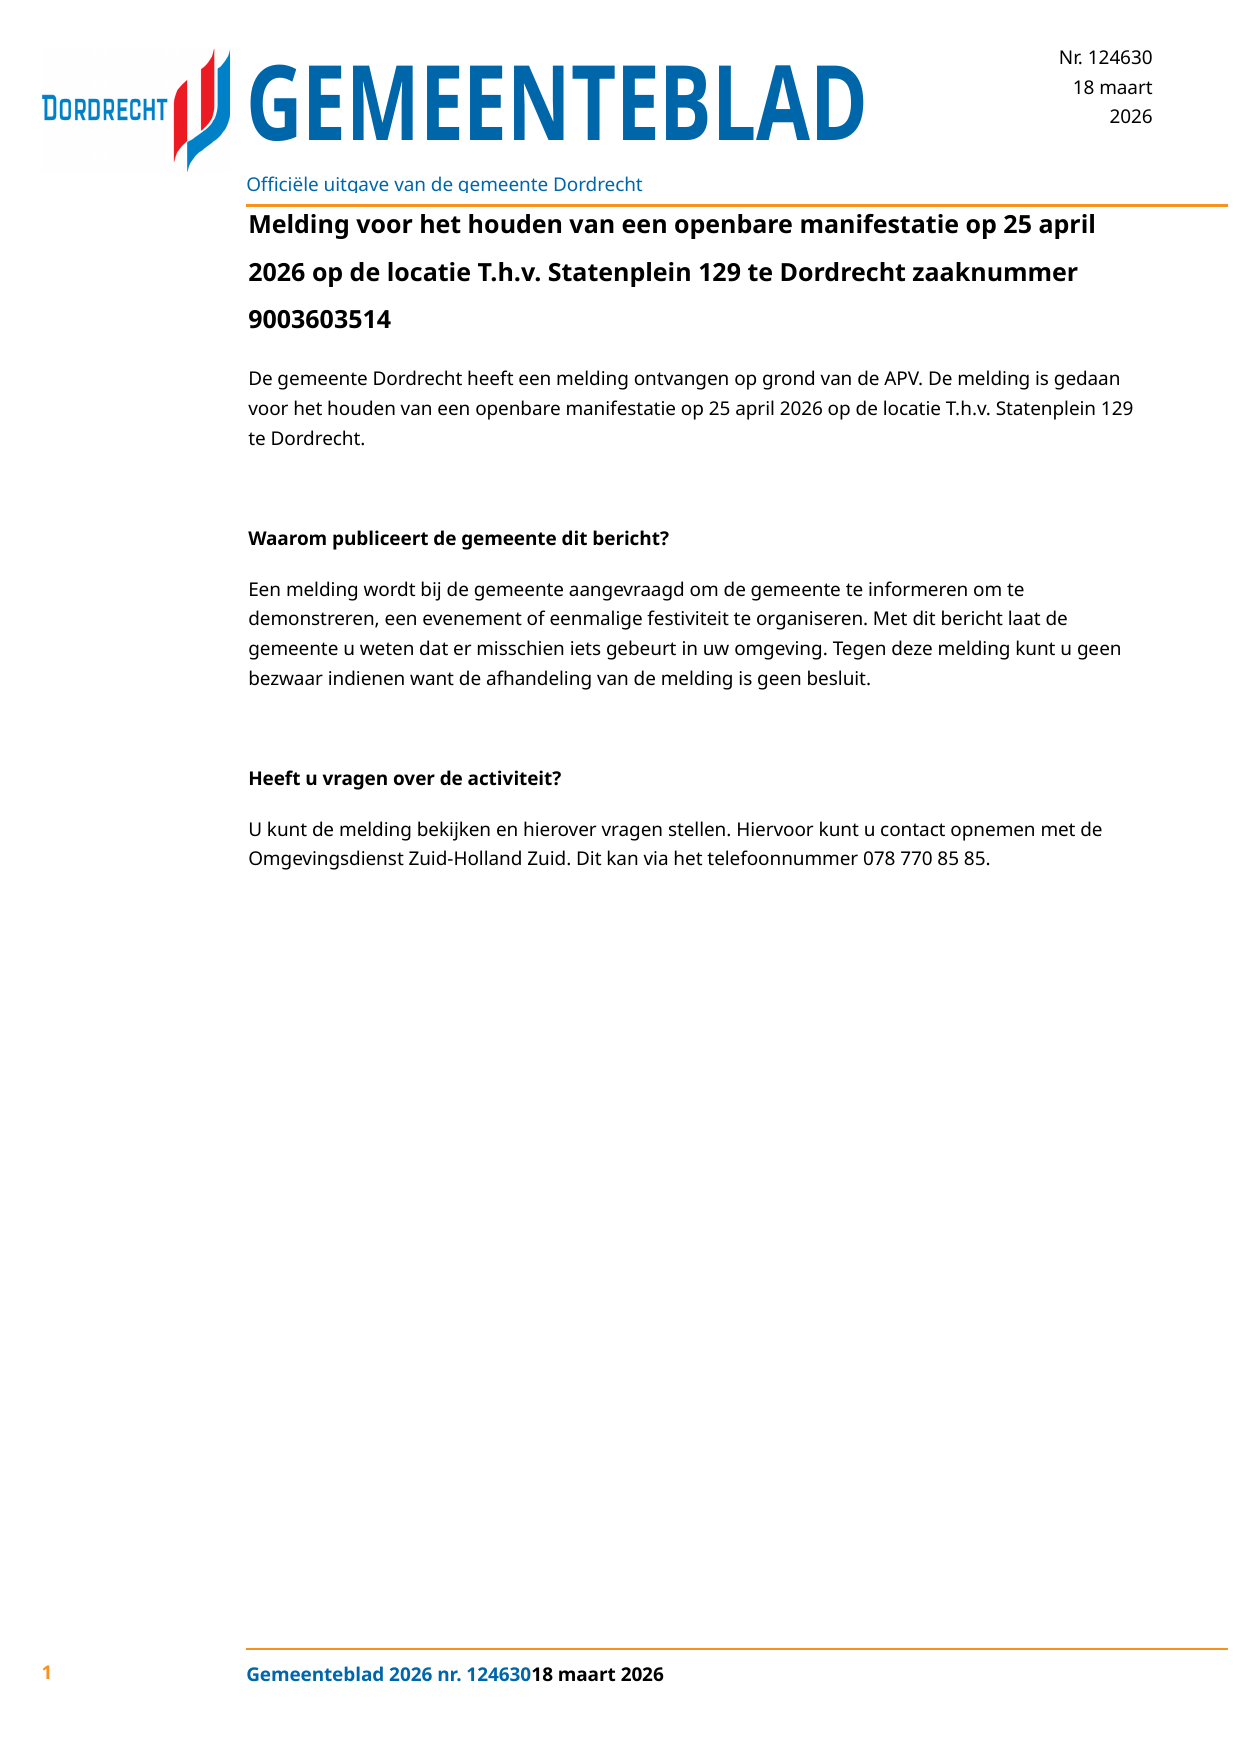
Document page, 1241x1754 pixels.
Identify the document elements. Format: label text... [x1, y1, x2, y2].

text Waarom publiceert de gemeente dit bericht? [248, 526, 1152, 551]
text Een melding wordt bij de gemeente aangevraagd om de gemeente te informeren om te demonstreren, een evenement of eenmalige festiviteit te organiseren. Met dit bericht laat de gemeente u weten dat er misschien iets gebeurt in uw omgeving. Tegen deze melding kunt u geen bezwaar indienen want de afhandeling van de melding is geen besluit. [248, 576, 1152, 690]
text Melding voor het houden van een openbare manifestatie op 25 april 2026 op de locatie T.h.v. Statenplein 129 te Dordrecht zaaknummer 9003603514 [248, 207, 1152, 336]
text U kunt de melding bekijken en hierover vragen stellen. Hiervoor kunt u contact opnemen met de Omgevingsdienst Zuid-Holland Zuid. Dit kan via het telefoonnummer 078 770 85 85. [248, 816, 1152, 871]
picture [41, 47, 231, 172]
text Heeft u vragen over de activiteit? [248, 766, 1152, 791]
text De gemeente Dordrecht heeft een melding ontvangen op grond van de APV. De melding is gedaan voor het houden van een openbare manifestatie op 25 april 2026 op de locatie T.h.v. Statenplein 129 te Dordrecht. [248, 366, 1152, 450]
